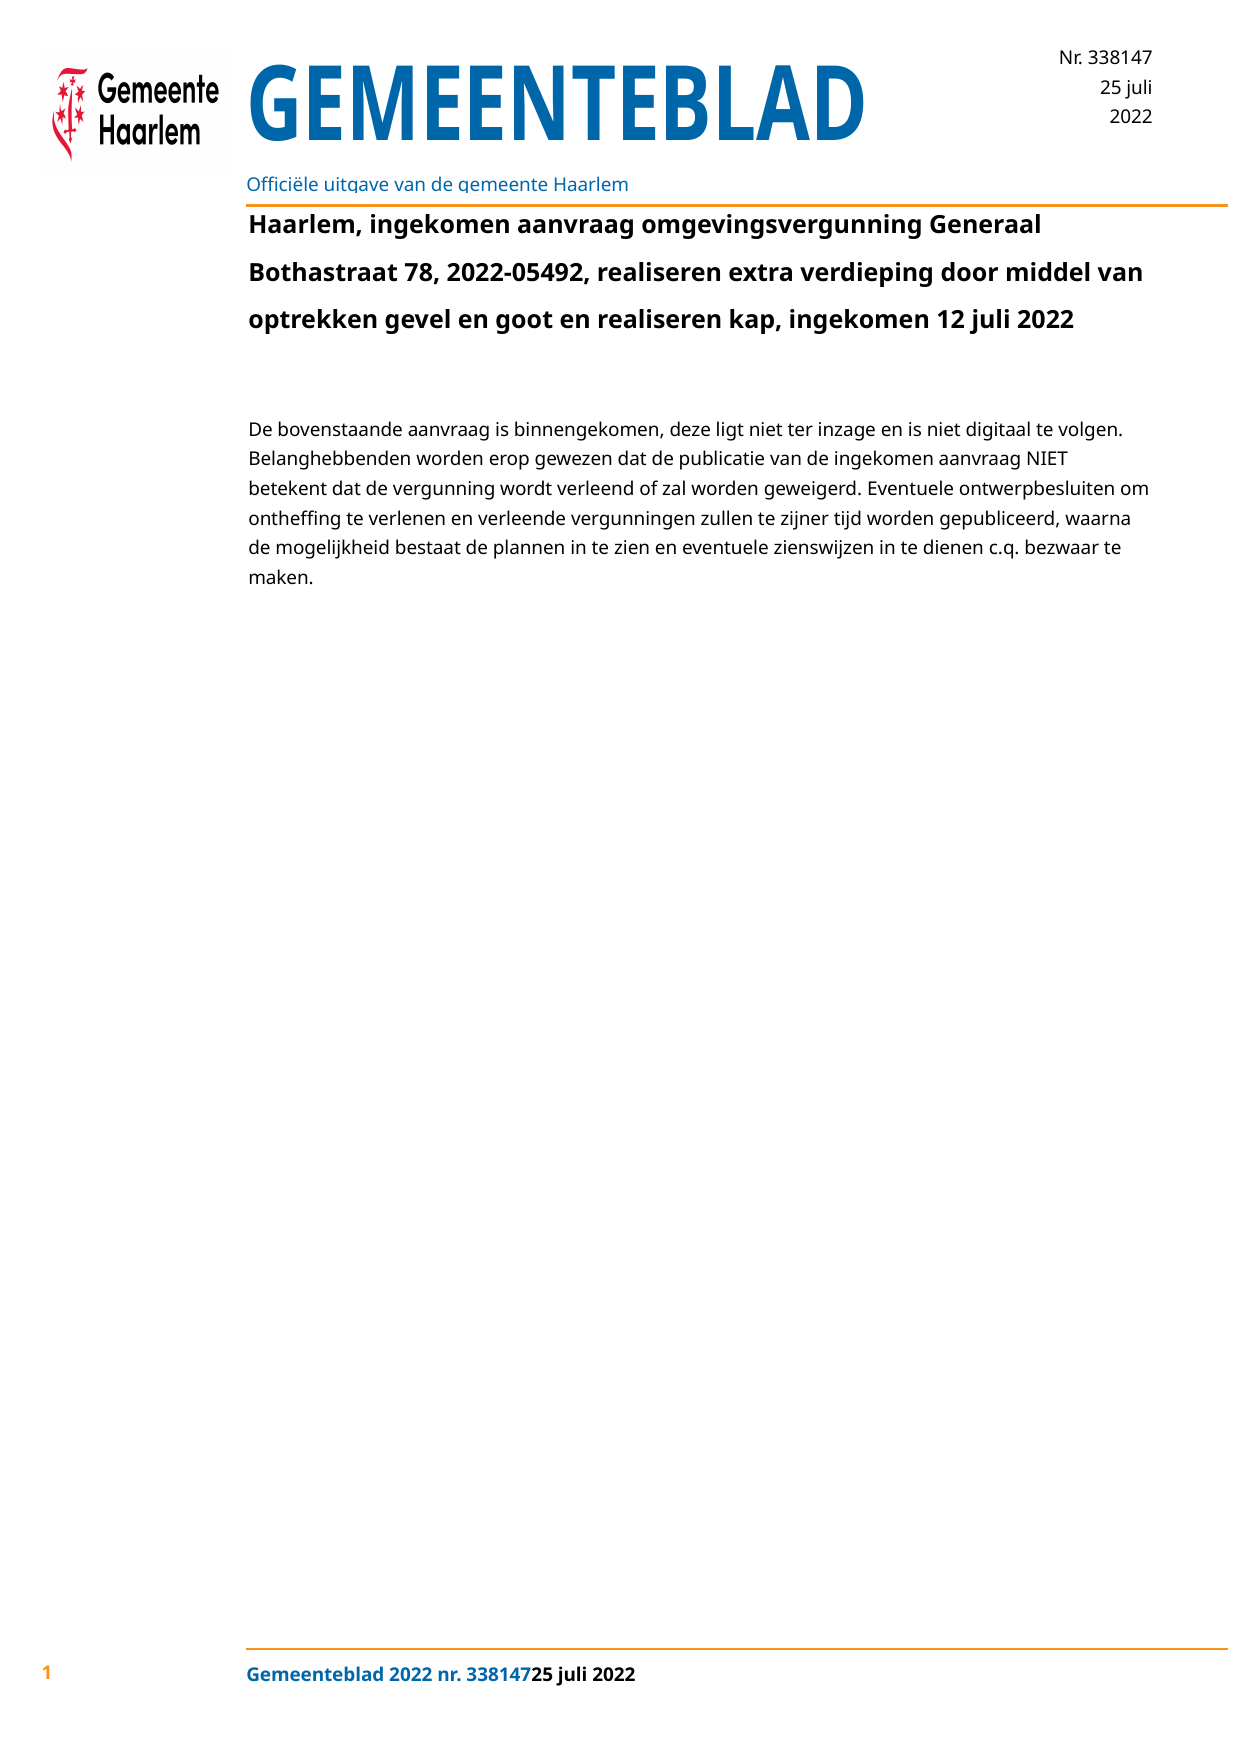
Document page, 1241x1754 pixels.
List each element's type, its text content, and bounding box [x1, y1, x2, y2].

text De bovenstaande aanvraag is binnengekomen, deze ligt niet ter inzage en is niet digitaal te volgen. Belanghebbenden worden erop gewezen dat de publicatie van de ingekomen aanvraag NIET betekent dat de vergunning wordt verleend of zal worden geweigerd. Eventuele ontwerpbesluiten om ontheffing te verlenen en verleende vergunningen zullen te zijner tijd worden gepubliceerd, waarna de mogelijkheid bestaat de plannen in te zien en eventuele zienswijzen in te dienen c.q. bezwaar te maken. [248, 416, 1152, 589]
text Haarlem, ingekomen aanvraag omgevingsvergunning Generaal Bothastraat 78, 2022-05492, realiseren extra verdieping door middel van optrekken gevel en goot en realiseren kap, ingekomen 12 juli 2022 [248, 207, 1152, 336]
picture [41, 47, 231, 172]
